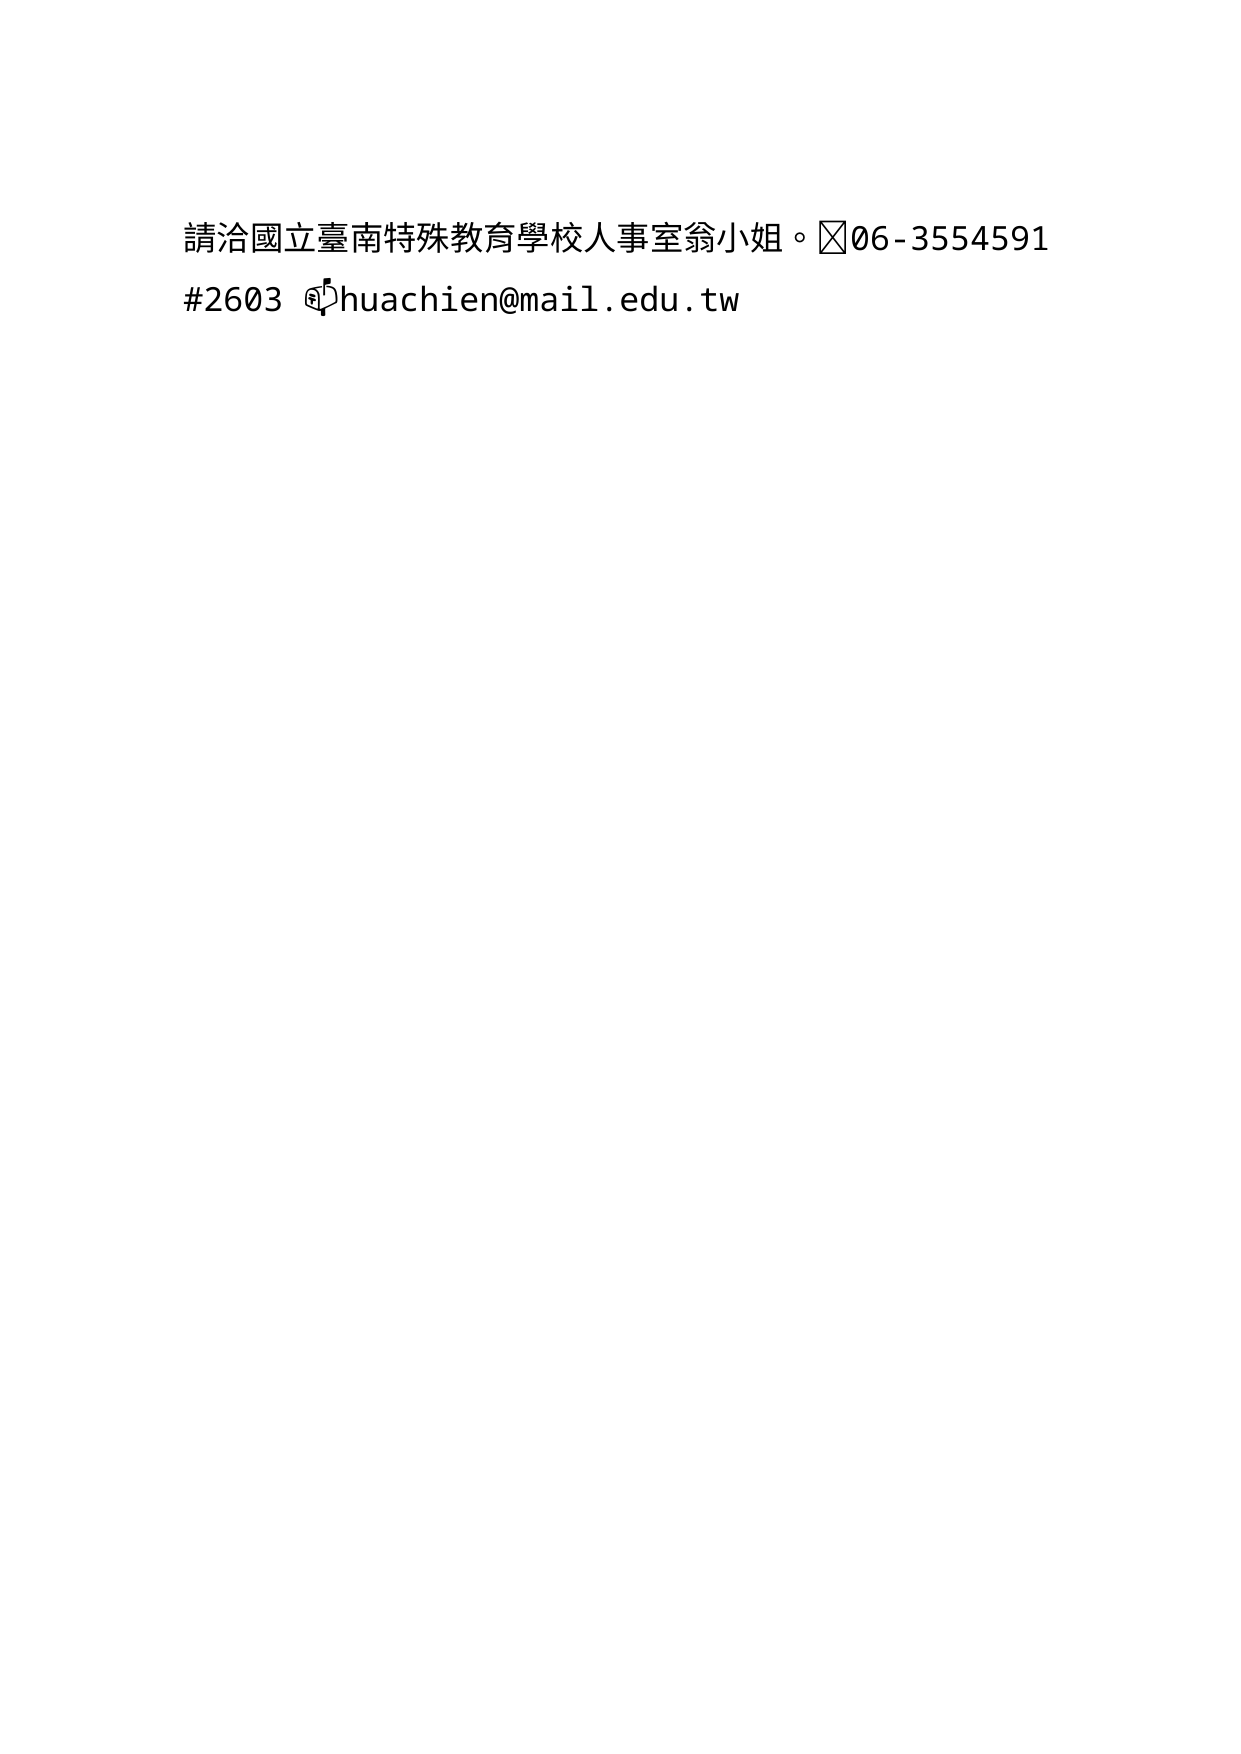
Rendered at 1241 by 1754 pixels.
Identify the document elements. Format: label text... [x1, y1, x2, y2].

text 請洽國立臺南特殊教育學校人事室翁小姐。📞06-3554591 #2603 📫huachien@mail.edu.tw [118, 194, 1122, 319]
